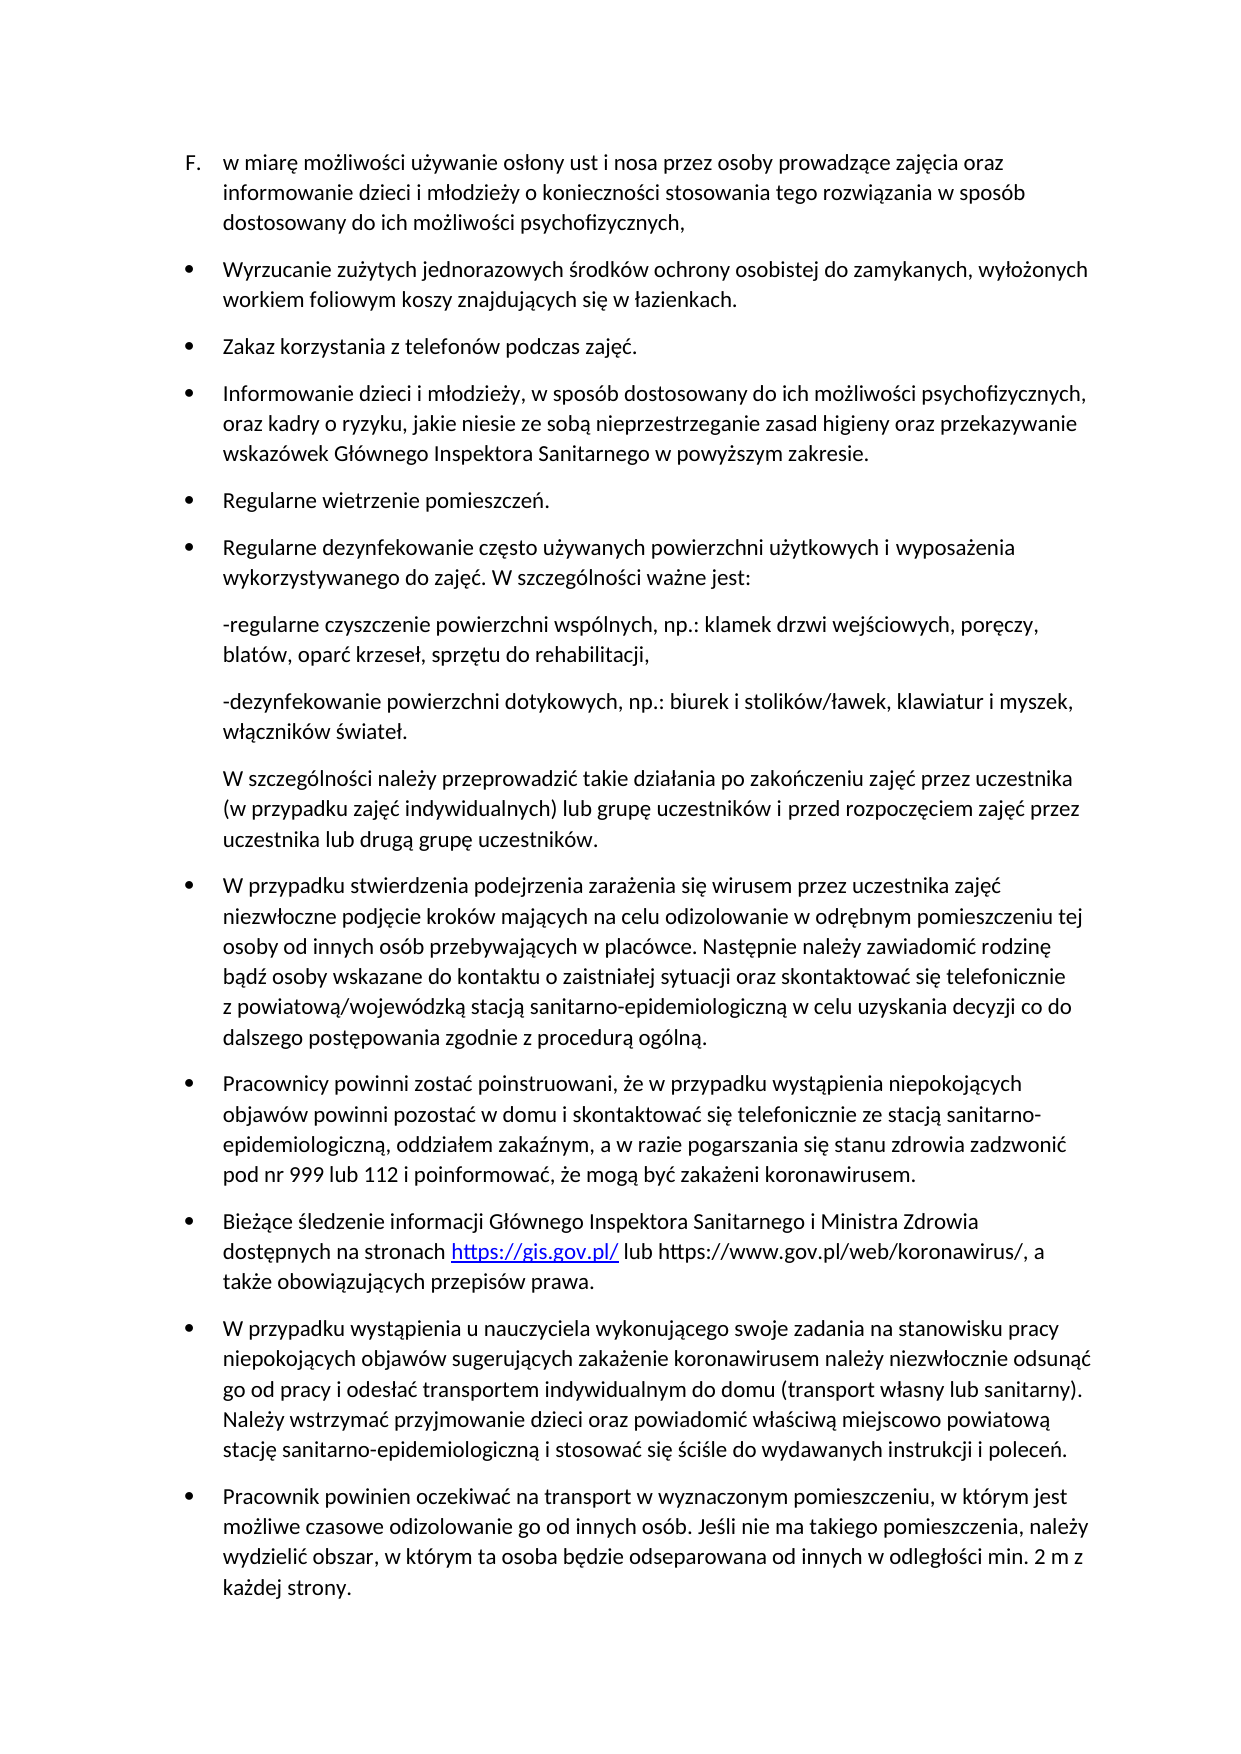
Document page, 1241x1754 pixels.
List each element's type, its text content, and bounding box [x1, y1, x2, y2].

list -dezynfekowanie powierzchni dotykowych, np.: biurek i stolików/ławek, klawiatur i myszek, włączników świateł. [223, 687, 1093, 745]
list w miarę możliwości używanie osłony ust i nosa przez osoby prowadzące zajęcia oraz informowanie dzieci i młodzieży o konieczności stosowania tego rozwiązania w sposób dostosowany do ich możliwości psychofizycznych, [185, 148, 1093, 236]
list Wyrzucanie zużytych jednorazowych środków ochrony osobistej do zamykanych, wyłożonych workiem foliowym koszy znajdujących się w łazienkach. [185, 255, 1093, 313]
list Informowanie dzieci i młodzieży, w sposób dostosowany do ich możliwości psychofizycznych, oraz kadry o ryzyku, jakie niesie ze sobą nieprzestrzeganie zasad higieny oraz przekazywanie wskazówek Głównego Inspektora Sanitarnego w powyższym zakresie. [185, 379, 1093, 467]
list -regularne czyszczenie powierzchni wspólnych, np.: klamek drzwi wejściowych, poręczy, blatów, oparć krzeseł, sprzętu do rehabilitacji, [223, 610, 1093, 668]
list W przypadku wystąpienia u nauczyciela wykonującego swoje zadania na stanowisku pracy niepokojących objawów sugerujących zakażenie koronawirusem należy niezwłocznie odsunąć go od pracy i odesłać transportem indywidualnym do domu (transport własny lub sanitarny). Należy wstrzymać przyjmowanie dzieci oraz powiadomić właściwą miejscowo powiatową stację sanitarno-epidemiologiczną i stosować się ściśle do wydawanych instrukcji i poleceń. [185, 1314, 1093, 1463]
list Bieżące śledzenie informacji Głównego Inspektora Sanitarnego i Ministra Zdrowia dostępnych na stronach https://gis.gov.pl/ lub https://www.gov.pl/web/koronawirus/, a także obowiązujących przepisów prawa. [185, 1207, 1093, 1295]
list Regularne dezynfekowanie często używanych powierzchni użytkowych i wyposażenia wykorzystywanego do zajęć. W szczególności ważne jest: [185, 533, 1093, 591]
list W przypadku stwierdzenia podejrzenia zarażenia się wirusem przez uczestnika zajęć niezwłoczne podjęcie kroków mających na celu odizolowanie w odrębnym pomieszczeniu tej osoby od innych osób przebywających w placówce. Następnie należy zawiadomić rodzinę bądź osoby wskazane do kontaktu o zaistniałej sytuacji oraz skontaktować się telefonicznie z powiatową/wojewódzką stacją sanitarno-epidemiologiczną w celu uzyskania decyzji co do dalszego postępowania zgodnie z procedurą ogólną. [185, 872, 1093, 1051]
list W szczególności należy przeprowadzić takie działania po zakończeniu zajęć przez uczestnika (w przypadku zajęć indywidualnych) lub grupę uczestników i przed rozpoczęciem zajęć przez uczestnika lub drugą grupę uczestników. [223, 764, 1093, 853]
list Zakaz korzystania z telefonów podczas zajęć. [185, 332, 1093, 360]
list Pracownicy powinni zostać poinstruowani, że w przypadku wystąpienia niepokojących objawów powinni pozostać w domu i skontaktować się telefonicznie ze stacją sanitarno-epidemiologiczną, oddziałem zakaźnym, a w razie pogarszania się stanu zdrowia zadzwonić pod nr 999 lub 112 i poinformować, że mogą być zakażeni koronawirusem. [185, 1069, 1093, 1188]
list Regularne wietrzenie pomieszczeń. [185, 486, 1093, 514]
list Pracownik powinien oczekiwać na transport w wyznaczonym pomieszczeniu, w którym jest możliwe czasowe odizolowanie go od innych osób. Jeśli nie ma takiego pomieszczenia, należy wydzielić obszar, w którym ta osoba będzie odseparowana od innych w odległości min. 2 m z każdej strony. [185, 1482, 1093, 1601]
